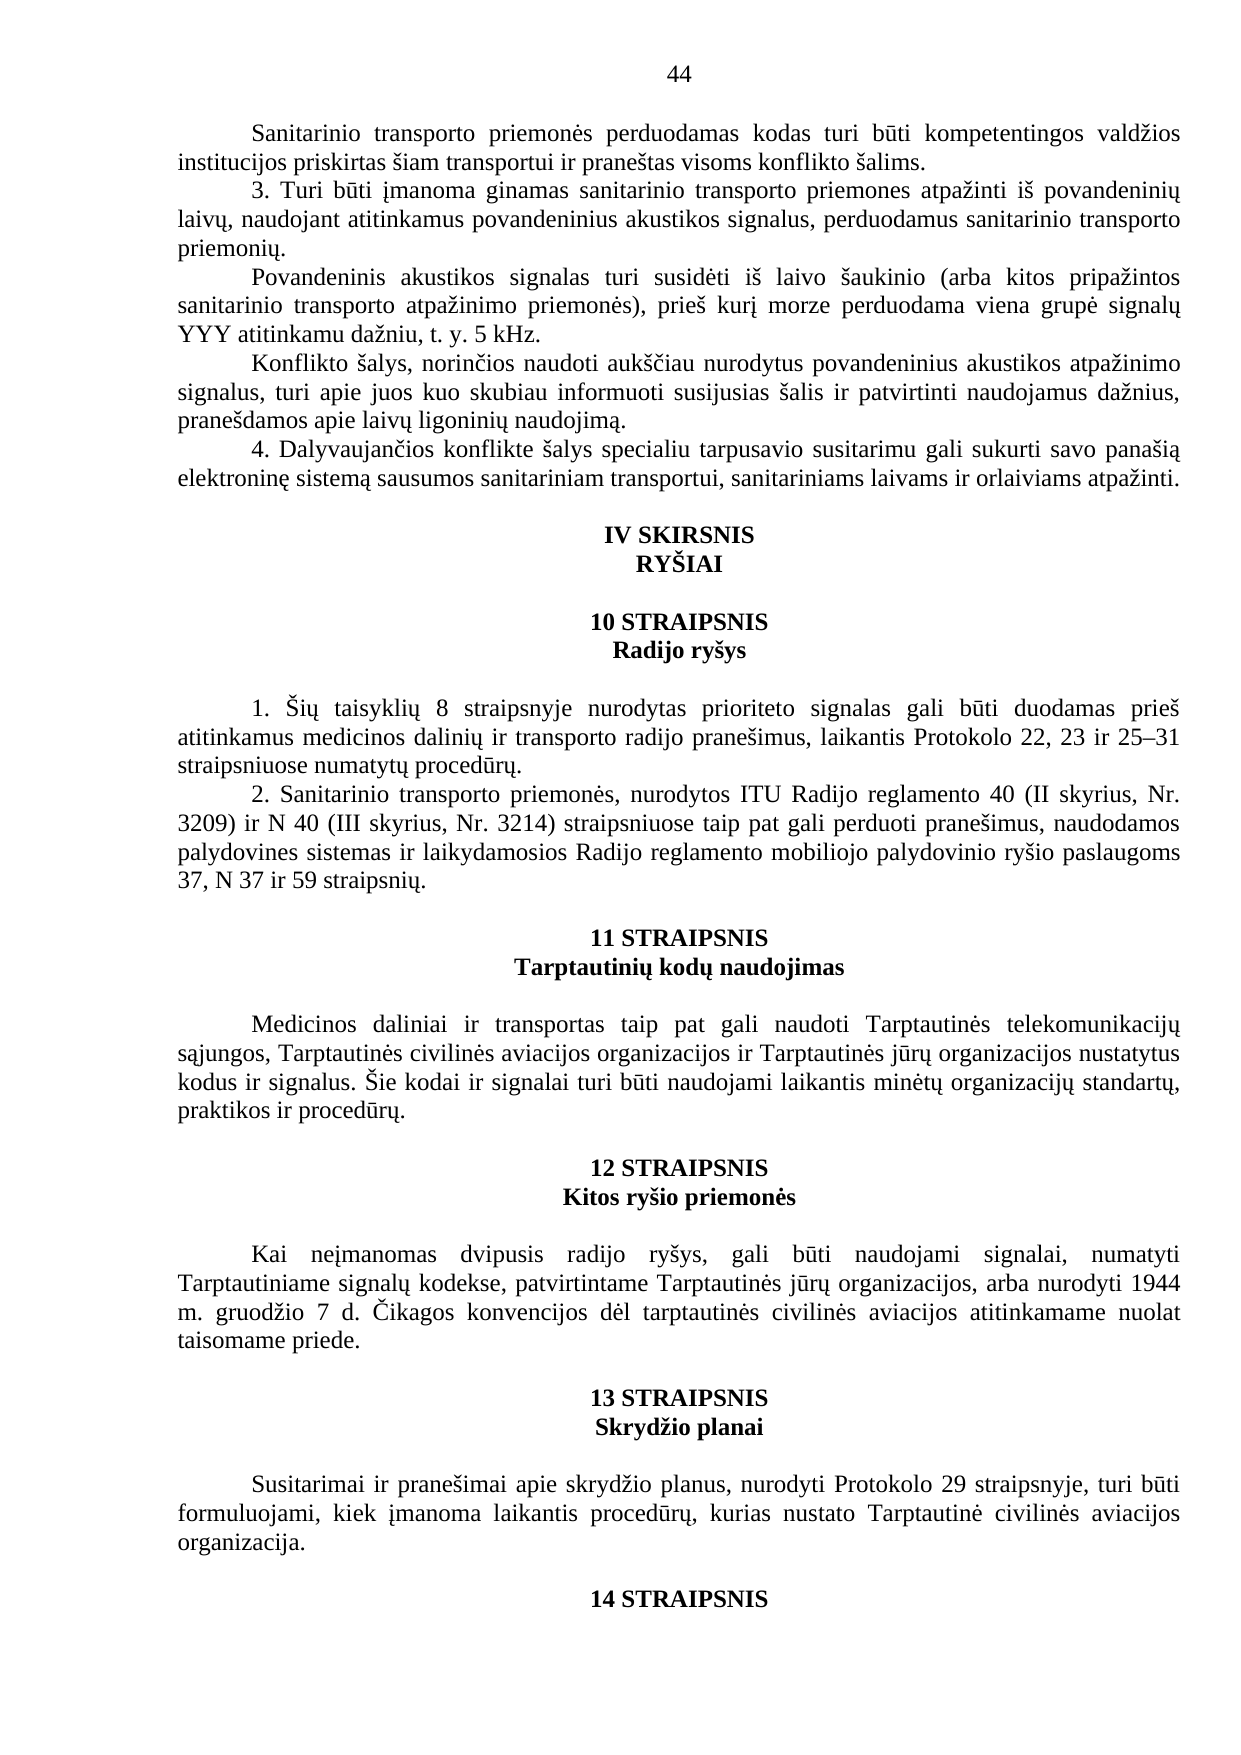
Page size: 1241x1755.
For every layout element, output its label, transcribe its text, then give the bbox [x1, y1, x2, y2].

text 11 STRAIPSNIS [177, 923, 1181, 952]
text 1. Šių taisyklių 8 straipsnyje nurodytas prioriteto signalas gali būti duodamas prieš atitinkamus medicinos dalinių ir transporto radijo pranešimus, laikantis Protokolo 22, 23 ir 25–31 straipsniuose numatytų procedūrų. [177, 693, 1181, 779]
text Kitos ryšio priemonės [177, 1182, 1181, 1211]
text 10 STRAIPSNIS [177, 607, 1181, 636]
text RyŠiai [177, 549, 1181, 578]
text IV skirsnis [177, 521, 1181, 549]
text Tarptautinių kodų naudojimas [177, 952, 1181, 981]
text Skrydžio planai [177, 1412, 1181, 1441]
text 3. Turi būti įmanoma ginamas sanitarinio transporto priemones atpažinti iš povandeninių laivų, naudojant atitinkamus povandeninius akustikos signalus, perduodamus sanitarinio transporto priemonių. [177, 176, 1181, 262]
text 12 STRAIPSNIS [177, 1153, 1181, 1182]
text Povandeninis akustikos signalas turi susidėti iš laivo šaukinio (arba kitos pripažintos sanitarinio transporto atpažinimo priemonės), prieš kurį morze perduodama viena grupė signalų YYY atitinkamu dažniu, t. y. 5 kHz. [177, 262, 1181, 348]
text 13 STRAIPSNIS [177, 1383, 1181, 1412]
text 4. Dalyvaujančios konflikte šalys specialiu tarpusavio susitarimu gali sukurti savo panašią elektroninę sistemą sausumos sanitariniam transportui, sanitariniams laivams ir orlaiviams atpažinti. [177, 434, 1181, 492]
text Sanitarinio transporto priemonės perduodamas kodas turi būti kompetentingos valdžios institucijos priskirtas šiam transportui ir praneštas visoms konflikto šalims. [177, 118, 1181, 176]
text 2. Sanitarinio transporto priemonės, nurodytos ITU Radijo reglamento 40 (II skyrius, Nr. 3209) ir N 40 (III skyrius, Nr. 3214) straipsniuose taip pat gali perduoti pranešimus, naudodamos palydovines sistemas ir laikydamosios Radijo reglamento mobiliojo palydovinio ryšio paslaugoms 37, N 37 ir 59 straipsnių. [177, 779, 1181, 894]
text Susitarimai ir pranešimai apie skrydžio planus, nurodyti Protokolo 29 straipsnyje, turi būti formuluojami, kiek įmanoma laikantis procedūrų, kurias nustato Tarptautinė civilinės aviacijos organizacija. [177, 1469, 1181, 1556]
text Radijo ryšys [177, 636, 1181, 664]
text Kai neįmanomas dvipusis radijo ryšys, gali būti naudojami signalai, numatyti Tarptautiniame signalų kodekse, patvirtintame Tarptautinės jūrų organizacijos, arba nurodyti 1944 m. gruodžio 7 d. Čikagos konvencijos dėl tarptautinės civilinės aviacijos atitinkamame nuolat taisomame priede. [177, 1239, 1181, 1354]
text 14 STRAIPSNIS [177, 1584, 1181, 1613]
text Medicinos daliniai ir transportas taip pat gali naudoti Tarptautinės telekomunikacijų sąjungos, Tarptautinės civilinės aviacijos organizacijos ir Tarptautinės jūrų organizacijos nustatytus kodus ir signalus. Šie kodai ir signalai turi būti naudojami laikantis minėtų organizacijų standartų, praktikos ir procedūrų. [177, 1009, 1181, 1124]
text Konflikto šalys, norinčios naudoti aukščiau nurodytus povandeninius akustikos atpažinimo signalus, turi apie juos kuo skubiau informuoti susijusias šalis ir patvirtinti naudojamus dažnius, pranešdamos apie laivų ligoninių naudojimą. [177, 348, 1181, 434]
